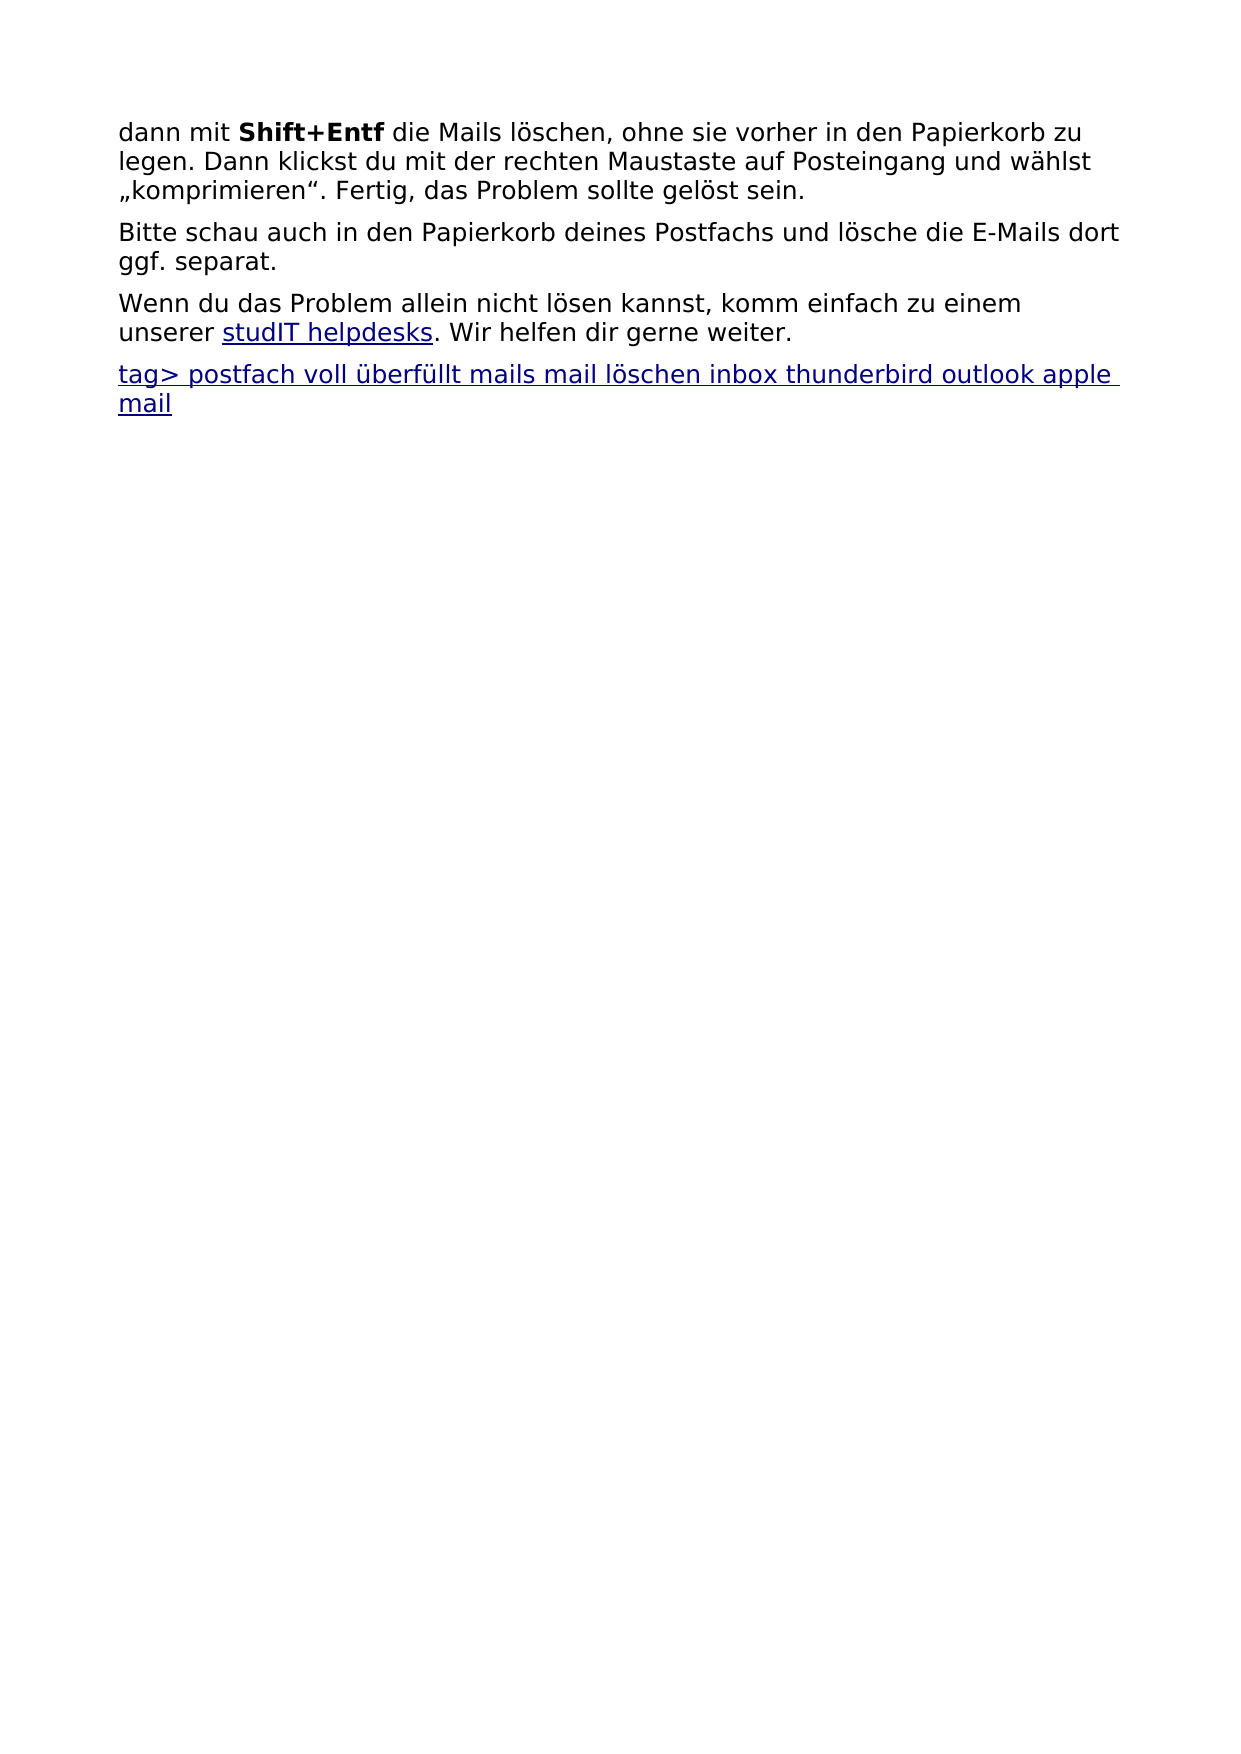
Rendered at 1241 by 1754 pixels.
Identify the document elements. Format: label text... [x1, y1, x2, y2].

text Wenn du das Problem allein nicht lösen kannst, komm einfach zu einem unserer studIT helpdesks. Wir helfen dir gerne weiter. [118, 289, 1122, 347]
text tag> postfach voll überfüllt mails mail löschen inbox thunderbird outlook apple mail [118, 360, 1122, 418]
text Bitte schau auch in den Papierkorb deines Postfachs und lösche die E-Mails dort ggf. separat. [118, 218, 1122, 276]
text dann mit Shift+Entf die Mails löschen, ohne sie vorher in den Papierkorb zu legen. Dann klickst du mit der rechten Maustaste auf Posteingang und wählst „komprimieren“. Fertig, das Problem sollte gelöst sein. [118, 118, 1122, 206]
